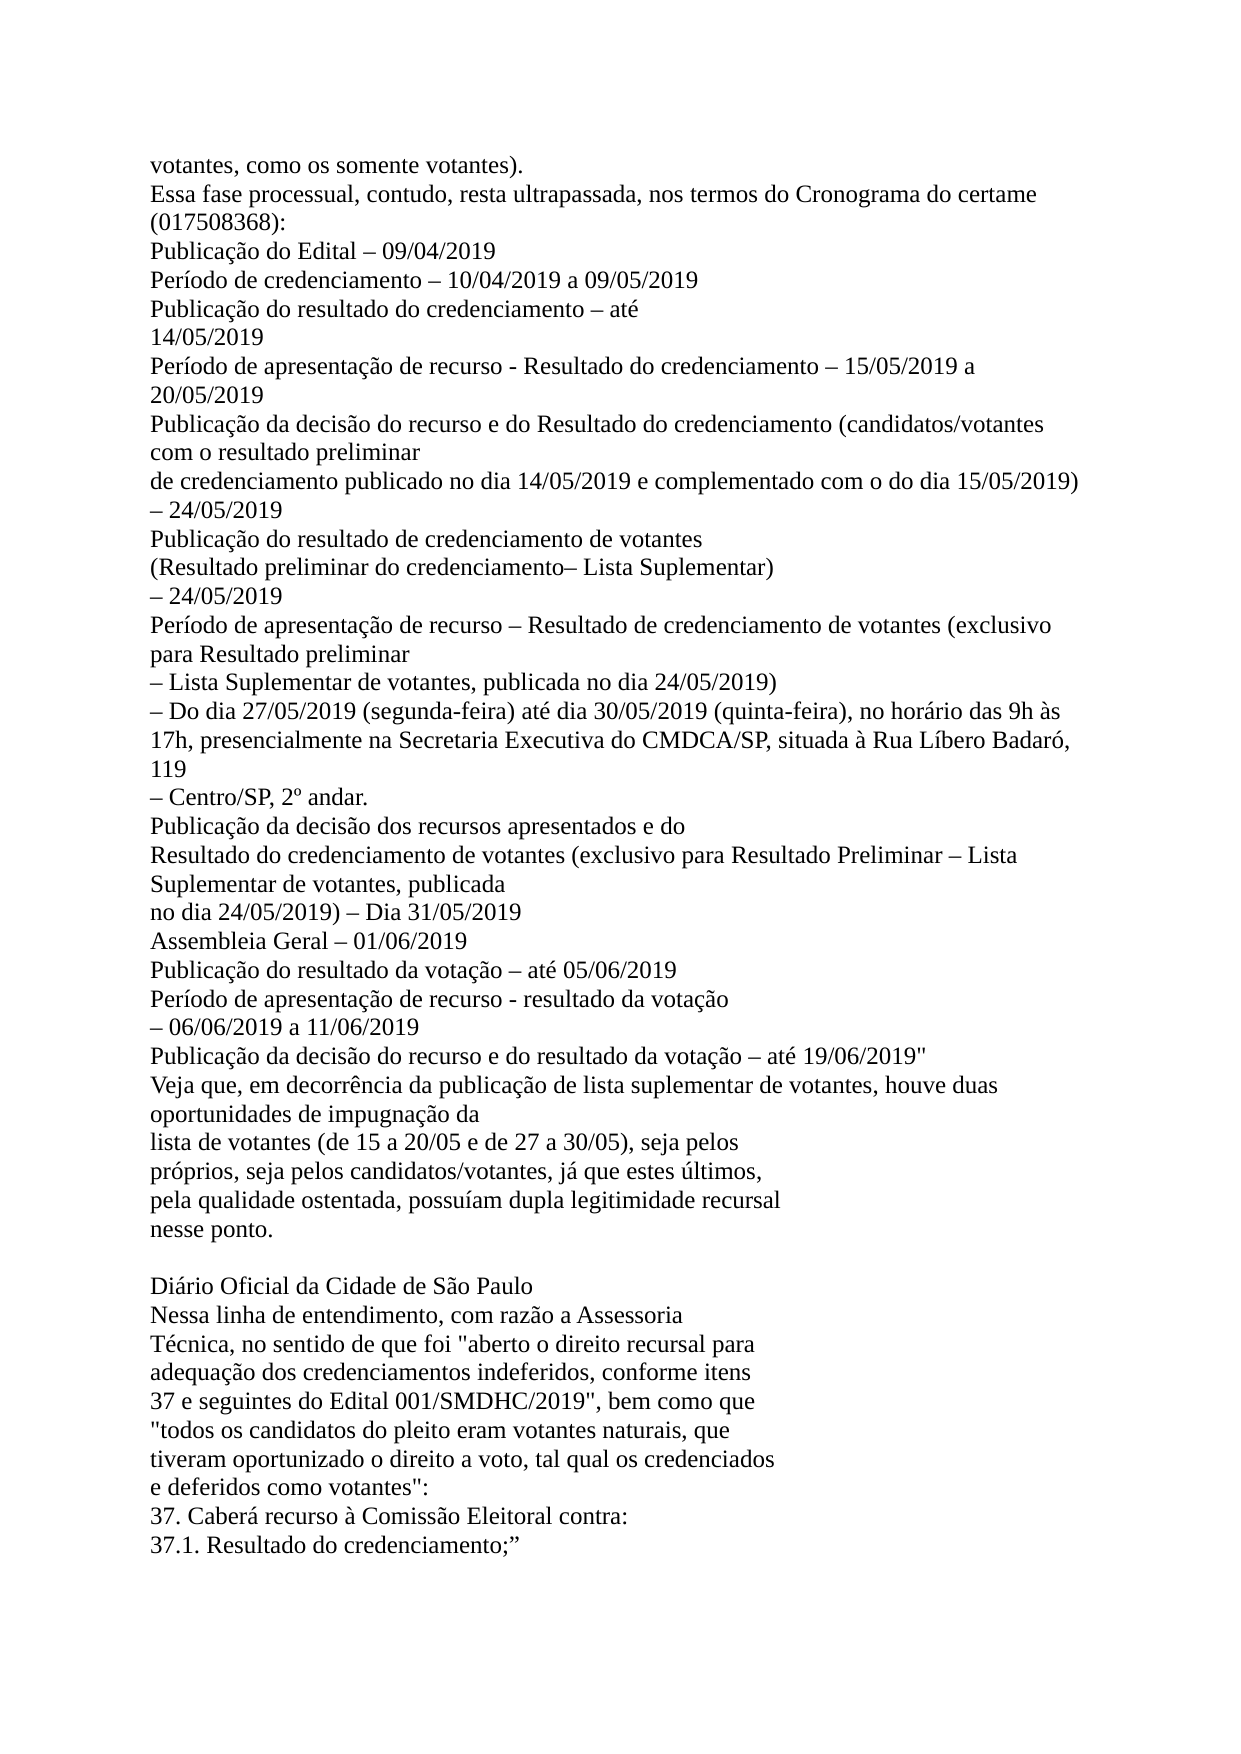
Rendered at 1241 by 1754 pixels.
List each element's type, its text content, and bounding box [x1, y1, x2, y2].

text Publicação do resultado da votação – até 05/06/2019 [150, 955, 1090, 984]
text Período de apresentação de recurso - resultado da votação [150, 984, 1090, 1012]
text 37. Caberá recurso à Comissão Eleitoral contra: [150, 1501, 1090, 1530]
text Técnica, no sentido de que foi "aberto o direito recursal para [150, 1329, 1090, 1357]
text de credenciamento publicado no dia 14/05/2019 e complementado com o do dia 15/05/2019) – 24/05/2019 [150, 466, 1090, 524]
text votantes, como os somente votantes). [150, 150, 1090, 179]
text "todos os candidatos do pleito eram votantes naturais, que [150, 1415, 1090, 1444]
text – Do dia 27/05/2019 (segunda-feira) até dia 30/05/2019 (quinta-feira), no horário das 9h às 17h, presencialmente na Secretaria Executiva do CMDCA/SP, situada à Rua Líbero Badaró, 119 [150, 696, 1090, 782]
text 14/05/2019 [150, 322, 1090, 351]
text Publicação da decisão do recurso e do resultado da votação – até 19/06/2019" [150, 1041, 1090, 1070]
text Publicação do resultado de credenciamento de votantes [150, 524, 1090, 552]
text Período de apresentação de recurso - Resultado do credenciamento – 15/05/2019 a 20/05/2019 [150, 351, 1090, 409]
text – 24/05/2019 [150, 581, 1090, 610]
text Publicação da decisão do recurso e do Resultado do credenciamento (candidatos/votantes com o resultado preliminar [150, 409, 1090, 466]
text Publicação do Edital – 09/04/2019 [150, 236, 1090, 265]
text 37.1. Resultado do credenciamento;” [150, 1530, 1090, 1559]
text – Centro/SP, 2º andar. [150, 782, 1090, 811]
text Período de apresentação de recurso – Resultado de credenciamento de votantes (exclusivo para Resultado preliminar [150, 610, 1090, 667]
text Essa fase processual, contudo, resta ultrapassada, nos termos do Cronograma do certame (017508368): [150, 179, 1090, 236]
text próprios, seja pelos candidatos/votantes, já que estes últimos, [150, 1156, 1090, 1185]
text – 06/06/2019 a 11/06/2019 [150, 1012, 1090, 1041]
text Publicação do resultado do credenciamento – até [150, 294, 1090, 322]
text Veja que, em decorrência da publicação de lista suplementar de votantes, houve duas oportunidades de impugnação da [150, 1070, 1090, 1127]
text lista de votantes (de 15 a 20/05 e de 27 a 30/05), seja pelos [150, 1127, 1090, 1156]
text Publicação da decisão dos recursos apresentados e do [150, 811, 1090, 840]
text tiveram oportunizado o direito a voto, tal qual os credenciados [150, 1444, 1090, 1472]
text 37 e seguintes do Edital 001/SMDHC/2019", bem como que [150, 1386, 1090, 1415]
text (Resultado preliminar do credenciamento– Lista Suplementar) [150, 552, 1090, 581]
text no dia 24/05/2019) – Dia 31/05/2019 [150, 897, 1090, 926]
text e deferidos como votantes": [150, 1472, 1090, 1501]
text nesse ponto. [150, 1214, 1090, 1242]
text Período de credenciamento – 10/04/2019 a 09/05/2019 [150, 265, 1090, 294]
text Resultado do credenciamento de votantes (exclusivo para Resultado Preliminar – Lista Suplementar de votantes, publicada [150, 840, 1090, 897]
text Nessa linha de entendimento, com razão a Assessoria [150, 1300, 1090, 1329]
text Diário Oficial da Cidade de São Paulo [150, 1271, 1090, 1300]
text adequação dos credenciamentos indeferidos, conforme itens [150, 1357, 1090, 1386]
text – Lista Suplementar de votantes, publicada no dia 24/05/2019) [150, 667, 1090, 696]
text pela qualidade ostentada, possuíam dupla legitimidade recursal [150, 1185, 1090, 1214]
text Assembleia Geral – 01/06/2019 [150, 926, 1090, 955]
